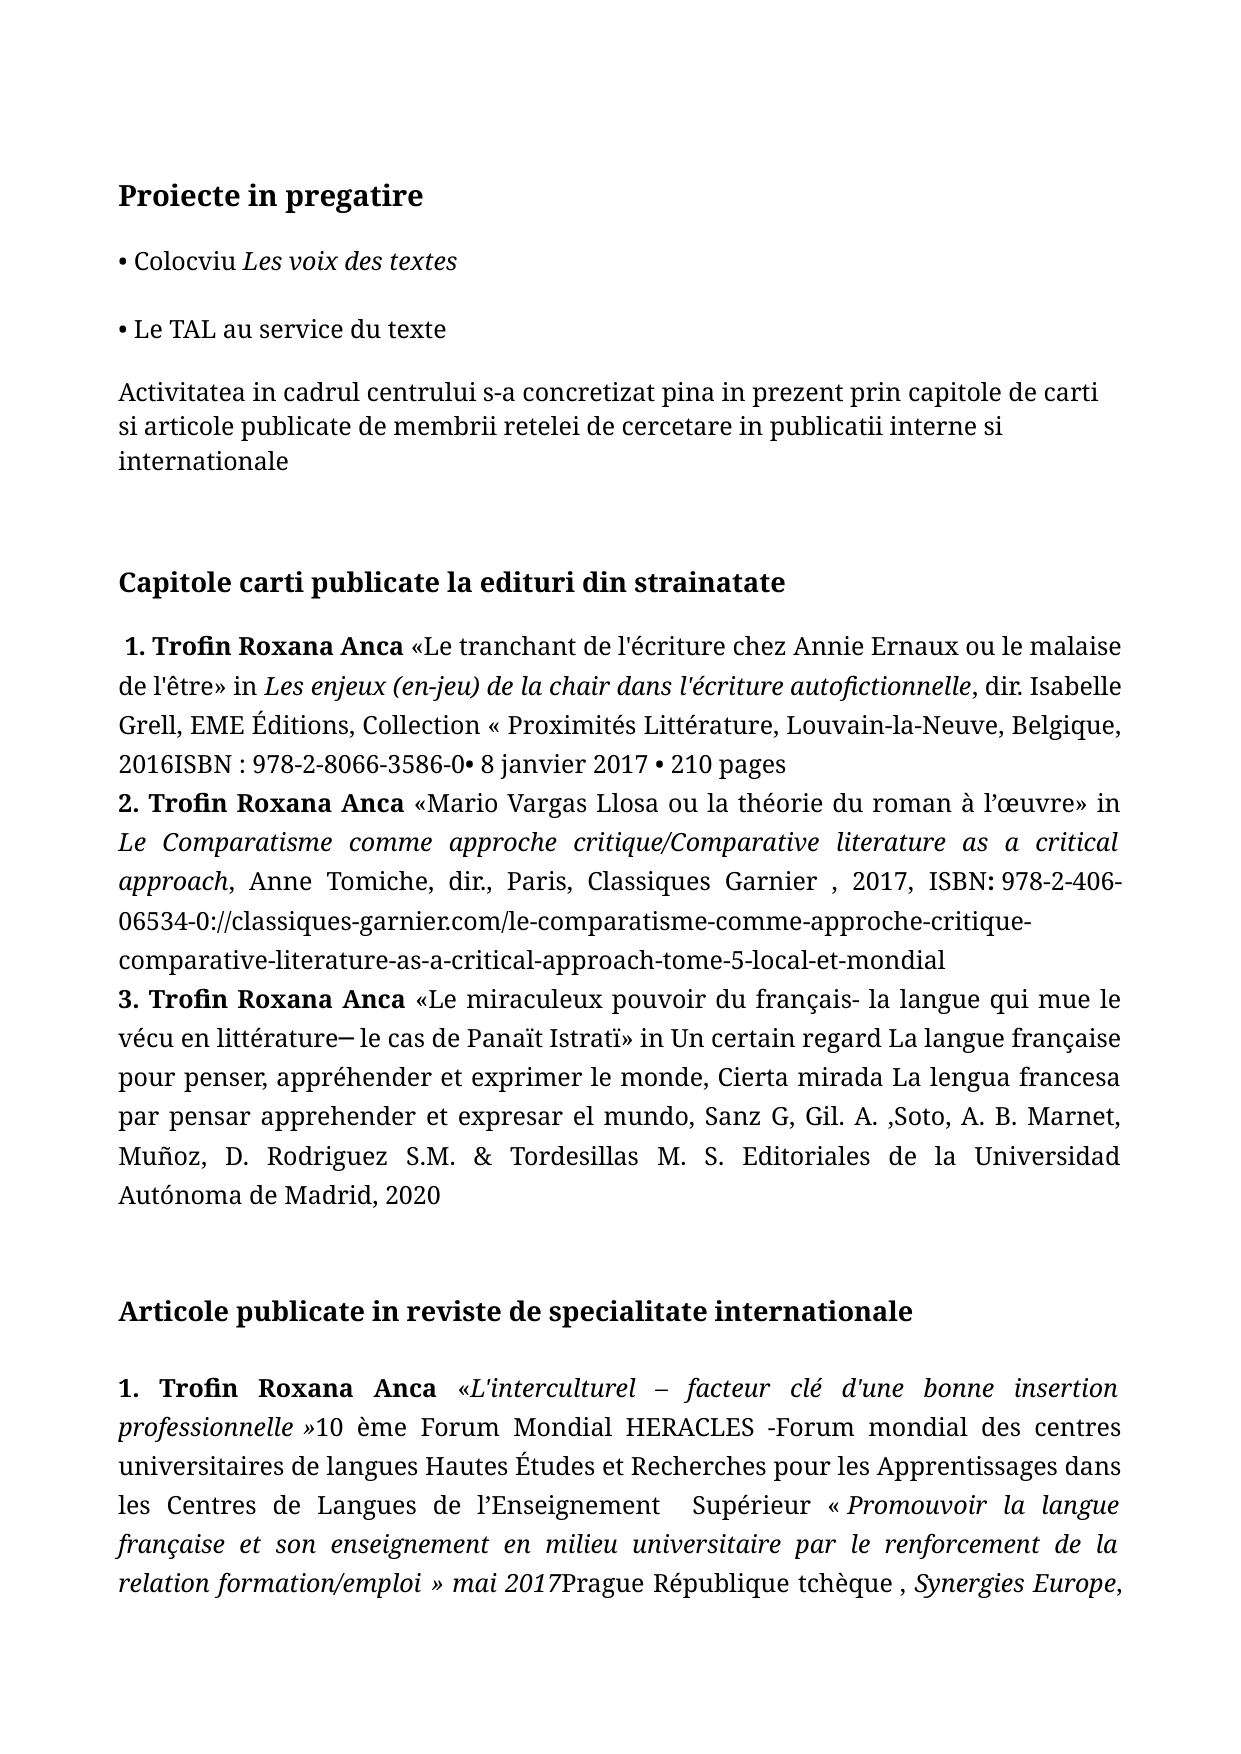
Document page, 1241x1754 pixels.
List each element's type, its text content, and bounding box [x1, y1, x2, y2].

text 1. Trofin Roxana Anca «L'interculturel – facteur clé d'une bonne insertion professionnelle »10 ème Forum Mondial HERACLES -Forum mondial des centres universitaires de langues Hautes Études et Recherches pour les Apprentissages dans les Centres de Langues de l’Enseignement Supérieur « Promouvoir la langue française et son enseignement en milieu universitaire par le renforcement de la relation formation/emploi » mai 2017Prague République tchèque , Synergies Europe, [118, 1370, 1122, 1600]
text Proiecte in pregatire [118, 176, 1122, 215]
text Activitatea in cadrul centrului s-a concretizat pina in prezent prin capitole de carti si articole publicate de membrii retelei de cercetare in publicatii interne si internationale [118, 375, 1122, 477]
text 1. Trofin Roxana Anca «Le tranchant de l'écriture chez Annie Ernaux ou le malaise de l'être» in Les enjeux (en-jeu) de la chair dans l'écriture autofictionnelle, dir. Isabelle Grell, EME Éditions, Collection « Proximités Littérature, Louvain-la-Neuve, Belgique, 2016ISBN : 978-2-8066-3586-0• 8 janvier 2017 • 210 pages [118, 629, 1122, 781]
text 3. Trofin Roxana Anca «Le miraculeux pouvoir du français- la langue qui mue le vécu en littérature─ le cas de Panaït Istratï» in Un certain regard La langue française pour penser, appréhender et exprimer le monde, Cierta mirada La lengua francesa par pensar apprehender et expresar el mundo, Sanz G, Gil. A. ,Soto, A. B. Marnet, Muñoz, D. Rodriguez S.M. & Tordesillas M. S. Editoriales de la Universidad Autónoma de Madrid, 2020 [118, 982, 1122, 1211]
text Articole publicate in reviste de specialitate internationale [118, 1292, 1122, 1329]
text Capitole carti publicate la edituri din strainatate [118, 563, 1122, 600]
text • Le TAL au service du texte [118, 312, 1122, 346]
text • Colocviu Les voix des textes [118, 244, 1122, 278]
text 2. Trofin Roxana Anca «Mario Vargas Llosa ou la théorie du roman à l’œuvre» in Le Comparatisme comme approche critique/Comparative literature as a critical approach, Anne Tomiche, dir., Paris, Classiques Garnier , 2017, ISBN: 978-2-406-06534-0://classiques-garnier.com/le-comparatisme-comme-approche-critique-comparative-literature-as-a-critical-approach-tome-5-local-et-mondial [118, 786, 1122, 976]
